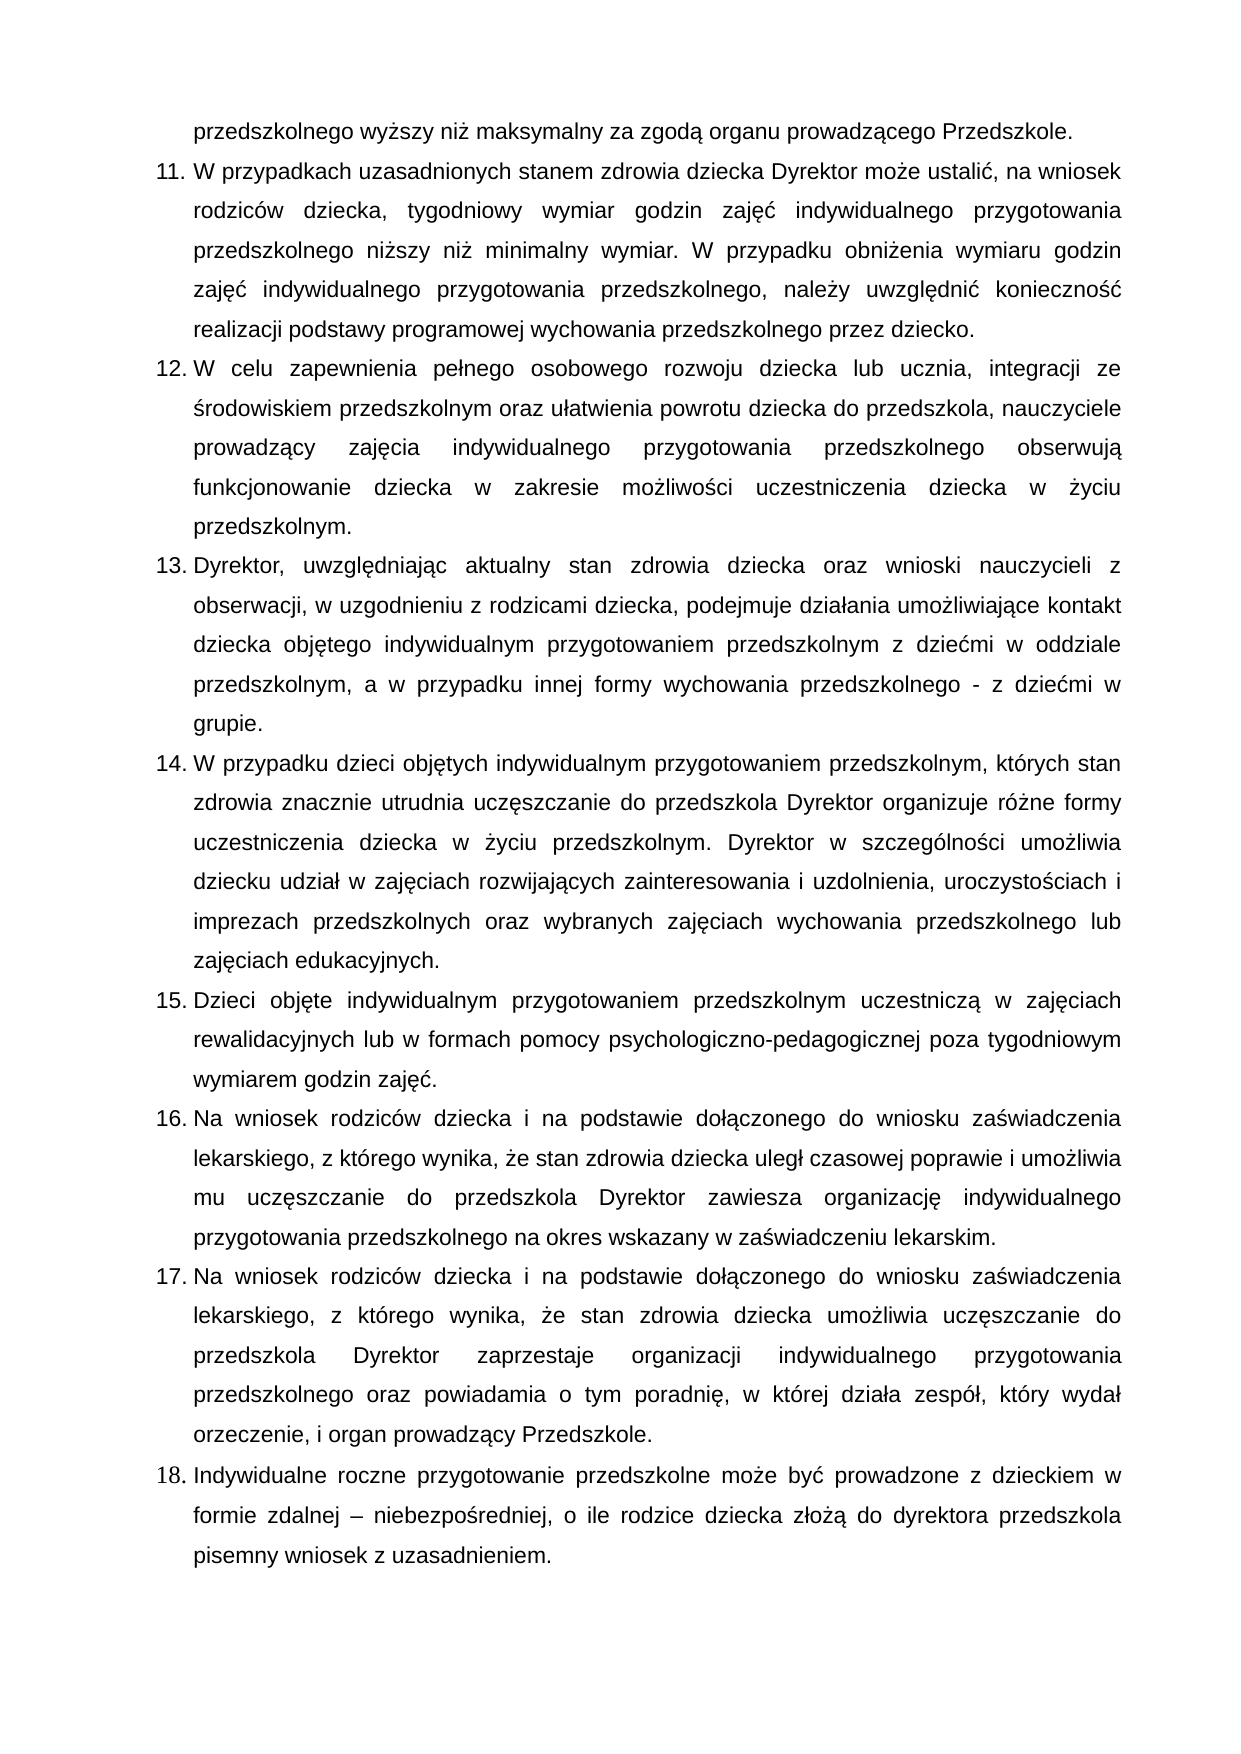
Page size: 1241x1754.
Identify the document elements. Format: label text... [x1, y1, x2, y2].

list Na wniosek rodziców dziecka i na podstawie dołączonego do wniosku zaświadczenia lekarskiego, z którego wynika, że stan zdrowia dziecka uległ czasowej poprawie i umożliwia mu uczęszczanie do przedszkola Dyrektor zawiesza organizację indywidualnego przygotowania przedszkolnego na okres wskazany w zaświadczeniu lekarskim. [156, 1105, 1122, 1250]
list W przypadku dzieci objętych indywidualnym przygotowaniem przedszkolnym, których stan zdrowia znacznie utrudnia uczęszczanie do przedszkola Dyrektor organizuje różne formy uczestniczenia dziecka w życiu przedszkolnym. Dyrektor w szczególności umożliwia dziecku udział w zajęciach rozwijających zainteresowania i uzdolnienia, uroczystościach i imprezach przedszkolnych oraz wybranych zajęciach wychowania przedszkolnego lub zajęciach edukacyjnych. [156, 750, 1122, 973]
list Na wniosek rodziców dziecka i na podstawie dołączonego do wniosku zaświadczenia lekarskiego, z którego wynika, że stan zdrowia dziecka umożliwia uczęszczanie do przedszkola Dyrektor zaprzestaje organizacji indywidualnego przygotowania przedszkolnego oraz powiadamia o tym poradnię, w której działa zespół, który wydał orzeczenie, i organ prowadzący Przedszkole. [156, 1263, 1122, 1447]
list Indywidualne roczne przygotowanie przedszkolne może być prowadzone z dzieckiem w formie zdalnej – niebezpośredniej, o ile rodzice dziecka złożą do dyrektora przedszkola pisemny wniosek z uzasadnieniem. [156, 1460, 1122, 1568]
list W przypadkach uzasadnionych stanem zdrowia dziecka Dyrektor może ustalić, na wniosek rodziców dziecka, tygodniowy wymiar godzin zajęć indywidualnego przygotowania przedszkolnego niższy niż minimalny wymiar. W przypadku obniżenia wymiaru godzin zajęć indywidualnego przygotowania przedszkolnego, należy uwzględnić konieczność realizacji podstawy programowej wychowania przedszkolnego przez dziecko. [156, 158, 1122, 342]
list przedszkolnego wyższy niż maksymalny za zgodą organu prowadzącego Przedszkole. [156, 118, 1122, 144]
list W celu zapewnienia pełnego osobowego rozwoju dziecka lub ucznia, integracji ze środowiskiem przedszkolnym oraz ułatwienia powrotu dziecka do przedszkola, nauczyciele prowadzący zajęcia indywidualnego przygotowania przedszkolnego obserwują funkcjonowanie dziecka w zakresie możliwości uczestniczenia dziecka w życiu przedszkolnym. [156, 355, 1122, 539]
list Dyrektor, uwzględniając aktualny stan zdrowia dziecka oraz wnioski nauczycieli z obserwacji, w uzgodnieniu z rodzicami dziecka, podejmuje działania umożliwiające kontakt dziecka objętego indywidualnym przygotowaniem przedszkolnym z dziećmi w oddziale przedszkolnym, a w przypadku innej formy wychowania przedszkolnego - z dziećmi w grupie. [156, 552, 1122, 737]
list Dzieci objęte indywidualnym przygotowaniem przedszkolnym uczestniczą w zajęciach rewalidacyjnych lub w formach pomocy psychologiczno-pedagogicznej poza tygodniowym wymiarem godzin zajęć. [156, 987, 1122, 1092]
